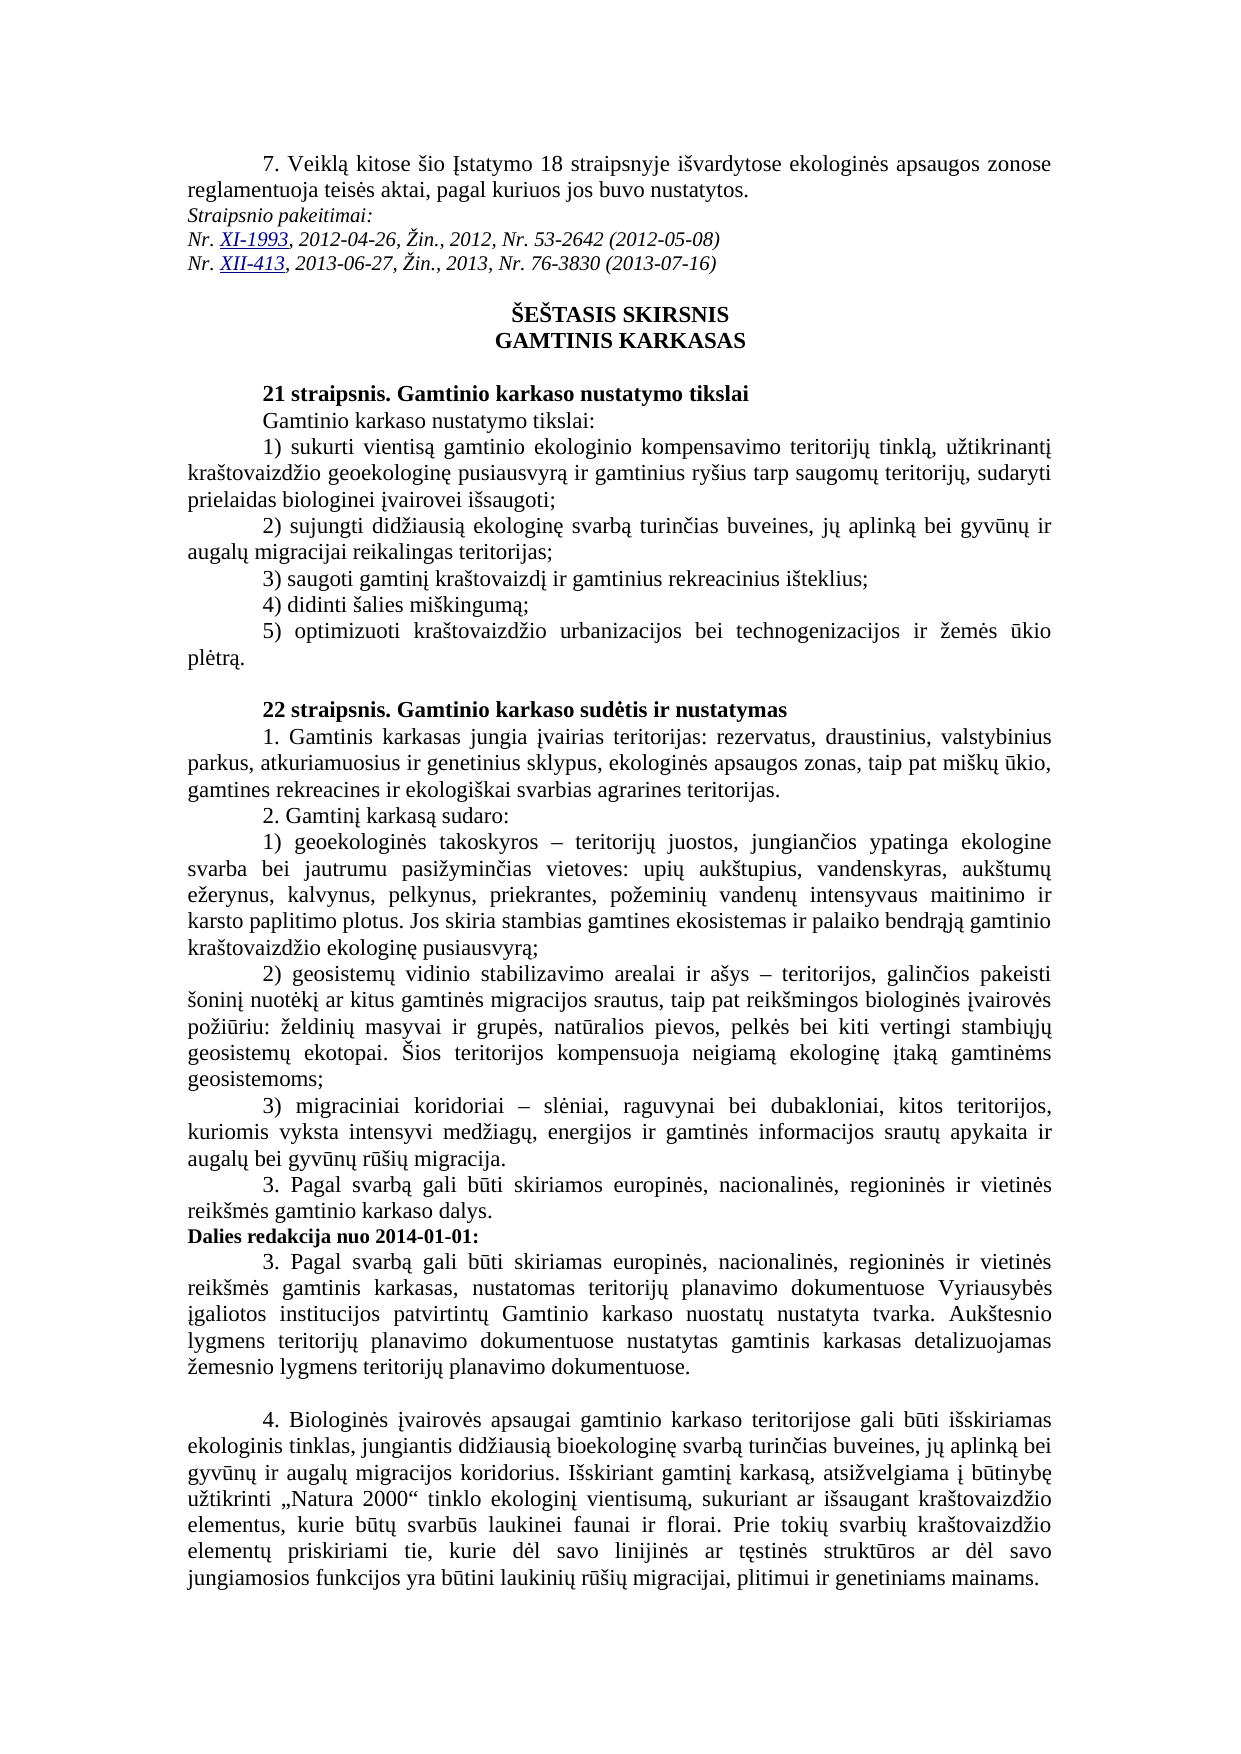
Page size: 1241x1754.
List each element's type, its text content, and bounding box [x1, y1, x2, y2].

text 4) didinti šalies miškingumą; [187, 591, 1053, 617]
text 2) sujungti didžiausią ekologinę svarbą turinčias buveines, jų aplinką bei gyvūnų ir augalų migracijai reikalingas teritorijas; [187, 512, 1053, 565]
text 3) migraciniai koridoriai – slėniai, raguvynai bei dubakloniai, kitos teritorijos, kuriomis vyksta intensyvi medžiagų, energijos ir gamtinės informacijos srautų apykaita ir augalų bei gyvūnų rūšių migracija. [187, 1092, 1053, 1171]
text Nr. XI-1993, 2012-04-26, Žin., 2012, Nr. 53-2642 (2012-05-08) [187, 227, 1053, 251]
subtitle 21 straipsnis. Gamtinio karkaso nustatymo tikslai [187, 380, 1053, 407]
text Straipsnio pakeitimai: [187, 203, 1053, 227]
text 3. Pagal svarbą gali būti skiriamas europinės, nacionalinės, regioninės ir vietinės reikšmės gamtinis karkasas, nustatomas teritorijų planavimo dokumentuose Vyriausybės įgaliotos institucijos patvirtintų Gamtinio karkaso nuostatų nustatyta tvarka. Aukštesnio lygmens teritorijų planavimo dokumentuose nustatytas gamtinis karkasas detalizuojamas žemesnio lygmens teritorijų planavimo dokumentuose. [187, 1248, 1053, 1379]
text 5) optimizuoti kraštovaizdžio urbanizacijos bei technogenizacijos ir žemės ūkio plėtrą. [187, 617, 1053, 670]
text Dalies redakcija nuo 2014-01-01: [187, 1224, 1053, 1248]
text 1. Gamtinis karkasas jungia įvairias teritorijas: rezervatus, draustinius, valstybinius parkus, atkuriamuosius ir genetinius sklypus, ekologinės apsaugos zonas, taip pat miškų ūkio, gamtines rekreacines ir ekologiškai svarbias agrarines teritorijas. [187, 723, 1053, 802]
text 3) saugoti gamtinį kraštovaizdį ir gamtinius rekreacinius išteklius; [187, 565, 1053, 591]
text 2. Gamtinį karkasą sudaro: [187, 802, 1053, 828]
subtitle 22 straipsnis. Gamtinio karkaso sudėtis ir nustatymas [187, 697, 1053, 723]
text 3. Pagal svarbą gali būti skiriamos europinės, nacionalinės, regioninės ir vietinės reikšmės gamtinio karkaso dalys. [187, 1171, 1053, 1224]
text 1) sukurti vientisą gamtinio ekologinio kompensavimo teritorijų tinklą, užtikrinantį kraštovaizdžio geoekologinę pusiausvyrą ir gamtinius ryšius tarp saugomų teritorijų, sudaryti prielaidas biologinei įvairovei išsaugoti; [187, 433, 1053, 512]
text 1) geoekologinės takoskyros – teritorijų juostos, jungiančios ypatinga ekologine svarba bei jautrumu pasižyminčias vietoves: upių aukštupius, vandenskyras, aukštumų ežerynus, kalvynus, pelkynus, priekrantes, požeminių vandenų intensyvaus maitinimo ir karsto paplitimo plotus. Jos skiria stambias gamtines ekosistemas ir palaiko bendrąją gamtinio kraštovaizdžio ekologinę pusiausvyrą; [187, 828, 1053, 960]
text Gamtinio karkaso nustatymo tikslai: [187, 407, 1053, 433]
text 7. Veiklą kitose šio Įstatymo 18 straipsnyje išvardytose ekologinės apsaugos zonose reglamentuoja teisės aktai, pagal kuriuos jos buvo nustatytos. [187, 150, 1053, 203]
text 2) geosistemų vidinio stabilizavimo arealai ir ašys – teritorijos, galinčios pakeisti šoninį nuotėkį ar kitus gamtinės migracijos srautus, taip pat reikšmingos biologinės įvairovės požiūriu: želdinių masyvai ir grupės, natūralios pievos, pelkės bei kiti vertingi stambiųjų geosistemų ekotopai. Šios teritorijos kompensuoja neigiamą ekologinę įtaką gamtinėms geosistemoms; [187, 960, 1053, 1092]
subtitle GAMTINIS KARKASAS [187, 328, 1053, 354]
text Nr. XII-413, 2013-06-27, Žin., 2013, Nr. 76-3830 (2013-07-16) [187, 251, 1053, 275]
text 4. Biologinės įvairovės apsaugai gamtinio karkaso teritorijose gali būti išskiriamas ekologinis tinklas, jungiantis didžiausią bioekologinę svarbą turinčias buveines, jų aplinką bei gyvūnų ir augalų migracijos koridorius. Išskiriant gamtinį karkasą, atsižvelgiama į būtinybę užtikrinti „Natura 2000“ tinklo ekologinį vientisumą, sukuriant ar išsaugant kraštovaizdžio elementus, kurie būtų svarbūs laukinei faunai ir florai. Prie tokių svarbių kraštovaizdžio elementų priskiriami tie, kurie dėl savo linijinės ar tęstinės struktūros ar dėl savo jungiamosios funkcijos yra būtini laukinių rūšių migracijai, plitimui ir genetiniams mainams. [187, 1406, 1053, 1590]
subtitle ŠEŠTASIS SKIRSNIS [187, 301, 1053, 328]
